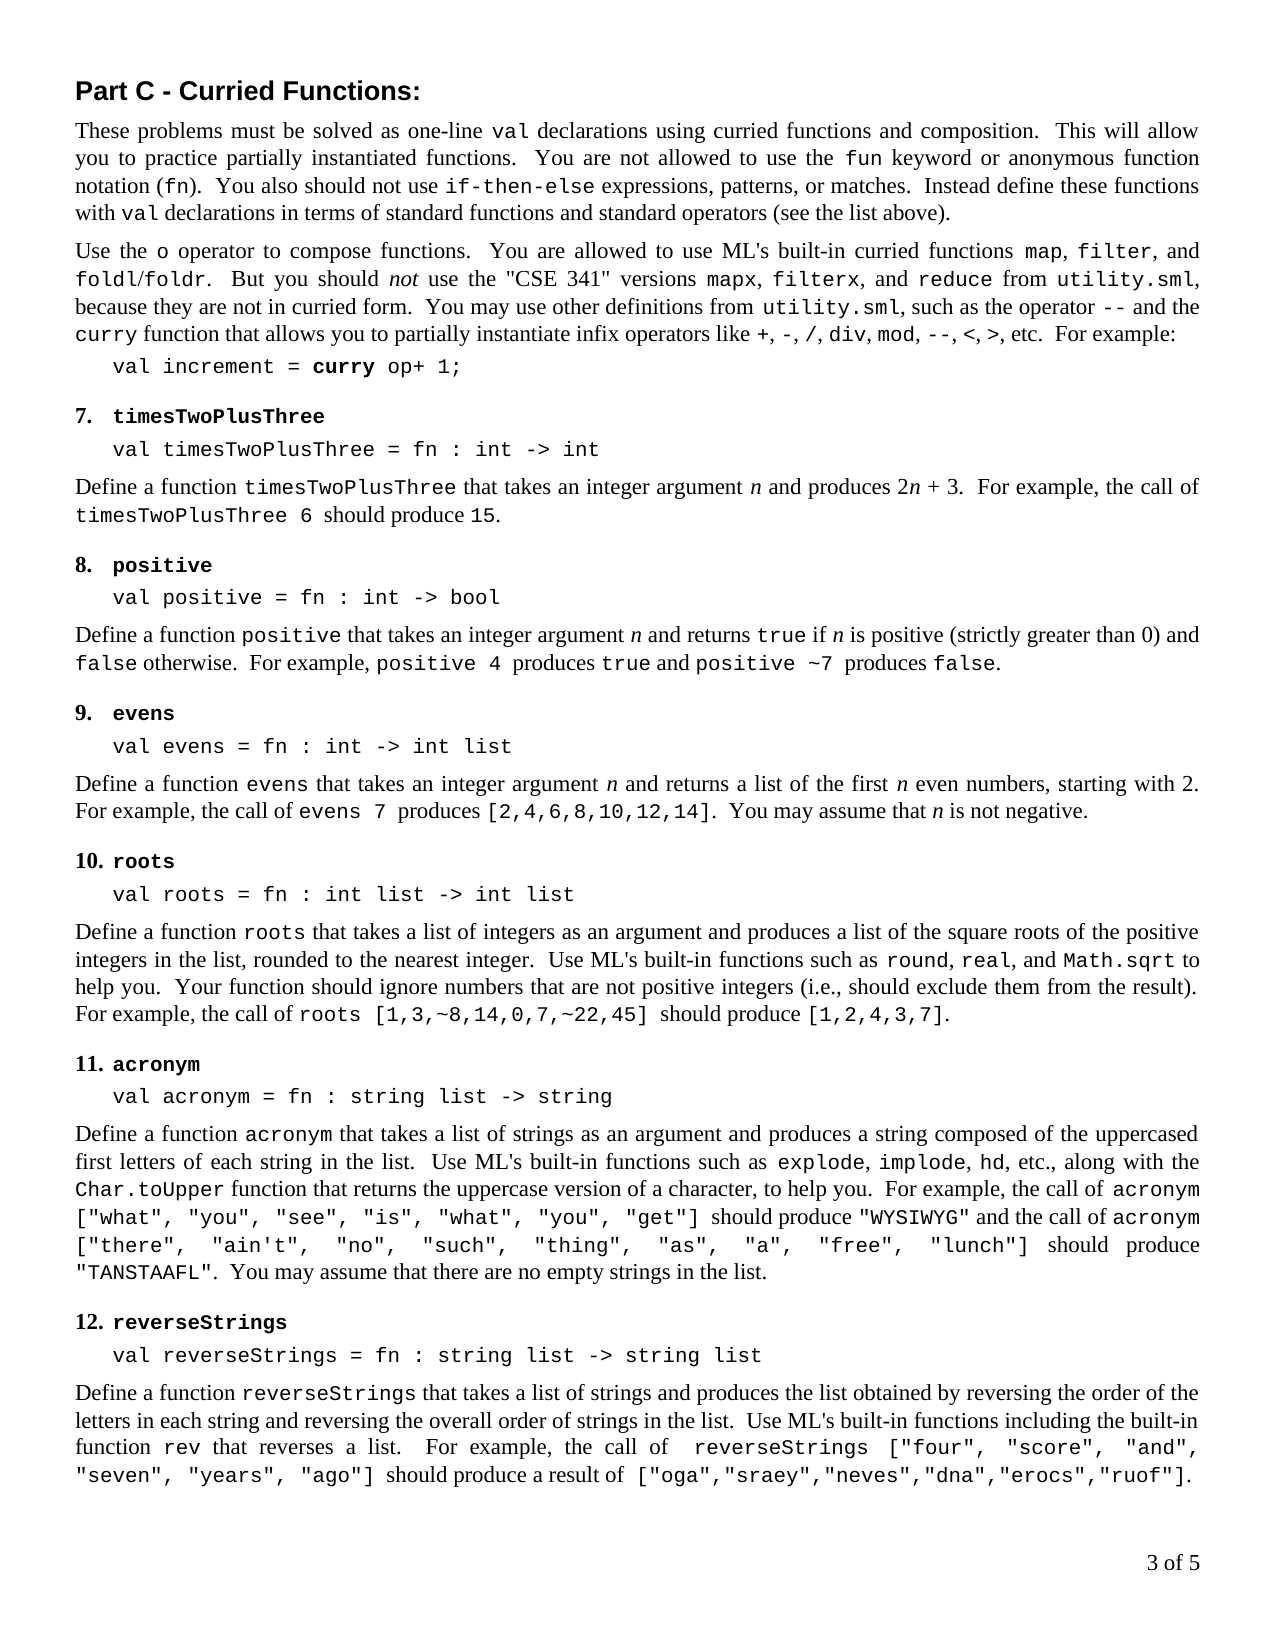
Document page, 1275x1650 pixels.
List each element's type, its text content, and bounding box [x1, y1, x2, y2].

text 9. evens [75, 699, 1200, 727]
text 10. roots [75, 847, 1200, 875]
text val timesTwoPlusThree = fn : int -> int [112, 439, 1200, 463]
list Define a function acronym that takes a list of strings as an argument and produces a string composed of the uppercased first letters of each string in the list. Use ML's built-in functions such as explode, implode, hd, etc., along with the Char.toUpper function that returns the uppercase version of a character, to help you. For example, the call of acronym ["what", "you", "see", "is", "what", "you", "get"] should produce "WYSIWYG" and the call of acronym ["there", "ain't", "no", "such", "thing", "as", "a", "free", "lunch"] should produce "TANSTAAFL". You may assume that there are no empty strings in the list. [75, 1120, 1200, 1286]
text val positive = fn : int -> bool [112, 587, 1200, 611]
list Define a function timesTwoPlusThree that takes an integer argument n and produces 2n + 3. For example, the call of timesTwoPlusThree 6 should produce 15. [75, 473, 1200, 528]
text val increment = curry op+ 1; [112, 356, 1200, 380]
list Define a function positive that takes an integer argument n and returns true if n is positive (strictly greater than 0) and false otherwise. For example, positive 4 produces true and positive ~7 produces false. [75, 621, 1200, 677]
subtitle Part C - Curried Functions: [75, 75, 1200, 106]
text val roots = fn : int list -> int list [112, 884, 1200, 908]
text Use the o operator to compose functions. You are allowed to use ML's built-in curried functions map, filter, and foldl/foldr. But you should not use the "CSE 341" versions mapx, filterx, and reduce from utility.sml, because they are not in curried form. You may use other definitions from utility.sml, such as the operator -- and the curry function that allows you to partially instantiate infix operators like +, -, /, div, mod, --, <, >, etc. For example: [75, 237, 1200, 348]
text val evens = fn : int -> int list [112, 736, 1200, 759]
text 7. timesTwoPlusThree [75, 402, 1200, 430]
text 12. reverseStrings [75, 1308, 1200, 1336]
list Define a function reverseStrings that takes a list of strings and produces the list obtained by reversing the order of the letters in each string and reversing the overall order of strings in the list. Use ML's built-in functions including the built-in function rev that reverses a list. For example, the call of reverseStrings ["four", "score", "and", "seven", "years", "ago"] should produce a result of ["oga","sraey","neves","dna","erocs","ruof"]. [75, 1379, 1200, 1488]
text These problems must be solved as one-line val declarations using curried functions and composition. This will allow you to practice partially instantiated functions. You are not allowed to use the fun keyword or anonymous function notation (fn). You also should not use if-then-else expressions, patterns, or matches. Instead define these functions with val declarations in terms of standard functions and standard operators (see the list above). [75, 117, 1200, 227]
text 8. positive [75, 551, 1200, 578]
text val acronym = fn : string list -> string [112, 1086, 1200, 1110]
text val reverseStrings = fn : string list -> string list [112, 1345, 1200, 1369]
list Define a function roots that takes a list of integers as an argument and produces a list of the square roots of the positive integers in the list, rounded to the nearest integer. Use ML's built-in functions such as round, real, and Math.sqrt to help you. Your function should ignore numbers that are not positive integers (i.e., should exclude them from the result). For example, the call of roots [1,3,~8,14,0,7,~22,45] should produce [1,2,4,3,7]. [75, 918, 1200, 1027]
list Define a function evens that takes an integer argument n and returns a list of the first n even numbers, starting with 2. For example, the call of evens 7 produces [2,4,6,8,10,12,14]. You may assume that n is not negative. [75, 770, 1200, 825]
text 11. acronym [75, 1050, 1200, 1077]
